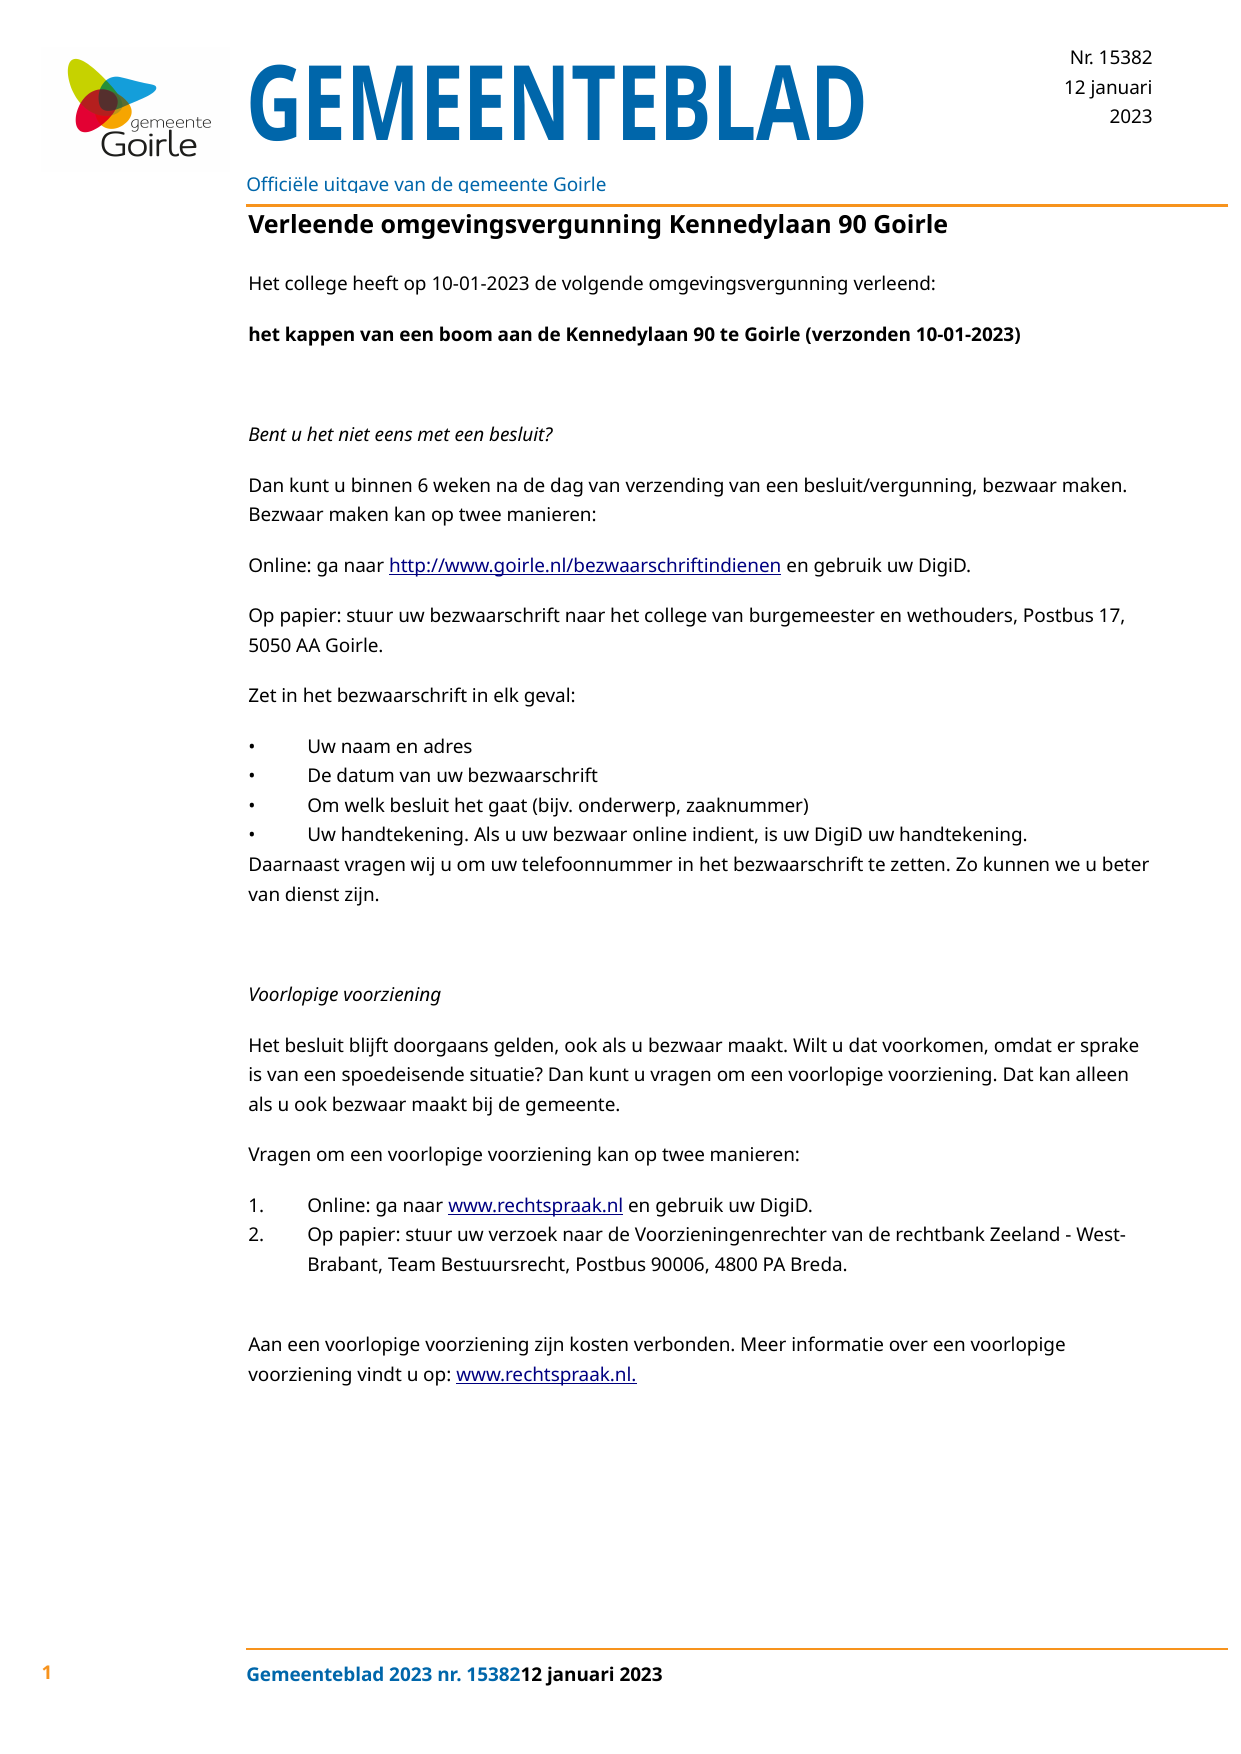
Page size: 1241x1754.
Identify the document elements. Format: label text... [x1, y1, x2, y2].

text Daarnaast vragen wij u om uw telefoonnummer in het bezwaarschrift te zetten. Zo kunnen we u beter van dienst zijn. [248, 851, 1152, 906]
list Om welk besluit het gaat (bijv. onderwerp, zaaknummer) [248, 792, 1152, 818]
text Dan kunt u binnen 6 weken na de dag van verzending van een besluit/vergunning, bezwaar maken. Bezwaar maken kan op twee manieren: [248, 472, 1152, 527]
text Vragen om een voorlopige voorziening kan op twee manieren: [248, 1142, 1152, 1167]
text Zet in het bezwaarschrift in elk geval: [248, 682, 1152, 708]
text Online: ga naar http://www.goirle.nl/bezwaarschriftindienen en gebruik uw DigiD. [248, 552, 1152, 578]
text Het besluit blijft doorgaans gelden, ook als u bezwaar maakt. Wilt u dat voorkomen, omdat er sprake is van een spoedeisende situatie? Dan kunt u vragen om een voorlopige voorziening. Dat kan alleen als u ook bezwaar maakt bij de gemeente. [248, 1032, 1152, 1117]
text Bent u het niet eens met een besluit? [248, 422, 1152, 447]
text Voorlopige voorziening [248, 982, 1152, 1007]
text Verleende omgevingsvergunning Kennedylaan 90 Goirle [248, 207, 1152, 241]
text Op papier: stuur uw bezwaarschrift naar het college van burgemeester en wethouders, Postbus 17, 5050 AA Goirle. [248, 602, 1152, 658]
list Op papier: stuur uw verzoek naar de Voorzieningenrechter van de rechtbank Zeeland - West-Brabant, Team Bestuursrecht, Postbus 90006, 4800 PA Breda. [248, 1222, 1152, 1277]
text Het college heeft op 10-01-2023 de volgende omgevingsvergunning verleend: [248, 270, 1152, 296]
text het kappen van een boom aan de Kennedylaan 90 te Goirle (verzonden 10-01-2023) [248, 321, 1152, 346]
picture [41, 47, 231, 172]
list Uw handtekening. Als u uw bezwaar online indient, is uw DigiD uw handtekening. [248, 822, 1152, 847]
list Uw naam en adres [248, 733, 1152, 758]
text Aan een voorlopige voorziening zijn kosten verbonden. Meer informatie over een voorlopige voorziening vindt u op: www.rechtspraak.nl. [248, 1331, 1152, 1386]
list De datum van uw bezwaarschrift [248, 762, 1152, 788]
list Online: ga naar www.rechtspraak.nl en gebruik uw DigiD. [248, 1192, 1152, 1218]
